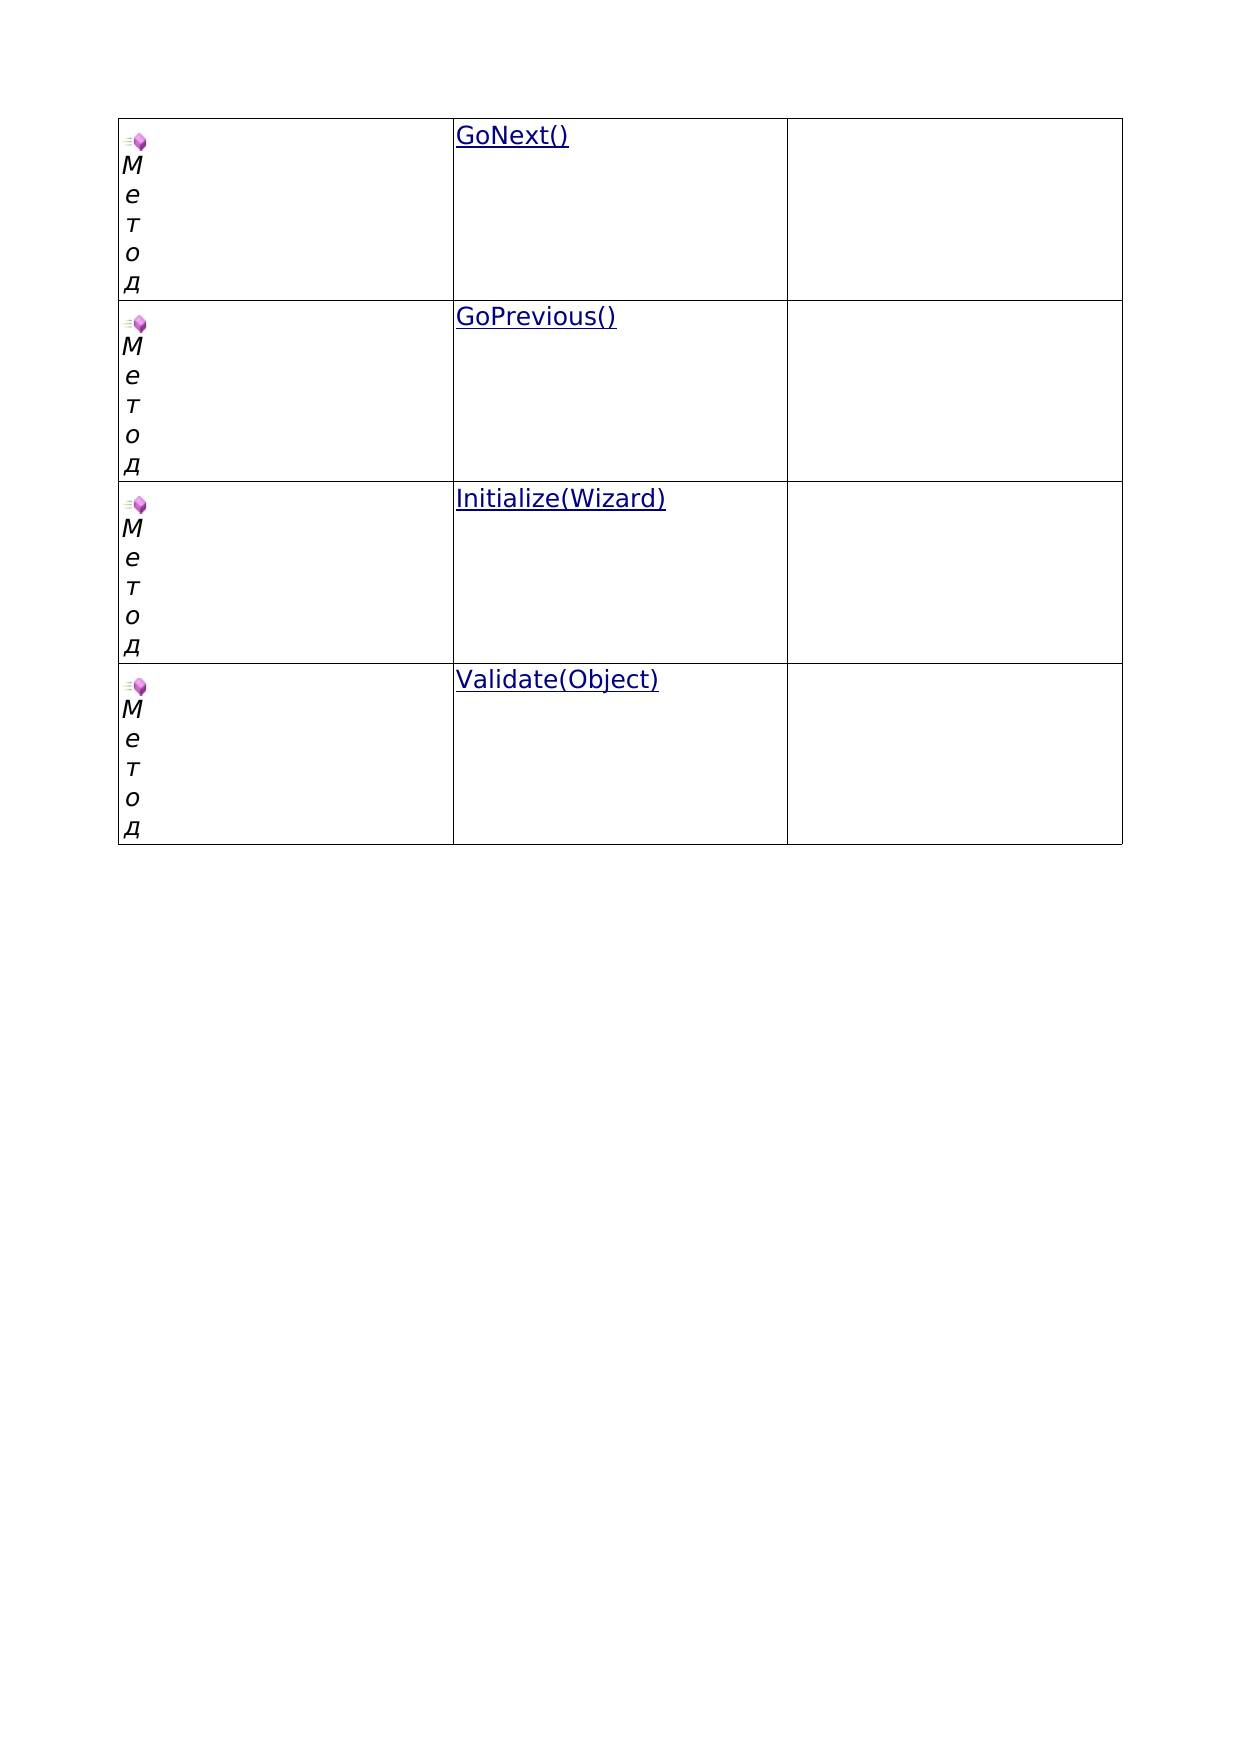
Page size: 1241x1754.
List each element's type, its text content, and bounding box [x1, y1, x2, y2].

table_cell GoNext() [454, 119, 787, 299]
picture [121, 496, 147, 514]
table_cell [119, 301, 453, 481]
table_cell [119, 664, 453, 844]
table_cell [788, 482, 1122, 662]
table_cell [788, 664, 1122, 844]
table_cell [119, 119, 453, 299]
table_cell [788, 301, 1122, 481]
table_cell [119, 482, 453, 662]
picture [121, 133, 147, 151]
table_cell Initialize(Wizard) [454, 482, 787, 662]
table_cell GoPrevious() [454, 301, 787, 481]
table_cell Validate(Object) [454, 664, 787, 844]
picture [121, 678, 147, 696]
table_cell [788, 119, 1122, 299]
picture [121, 315, 147, 333]
